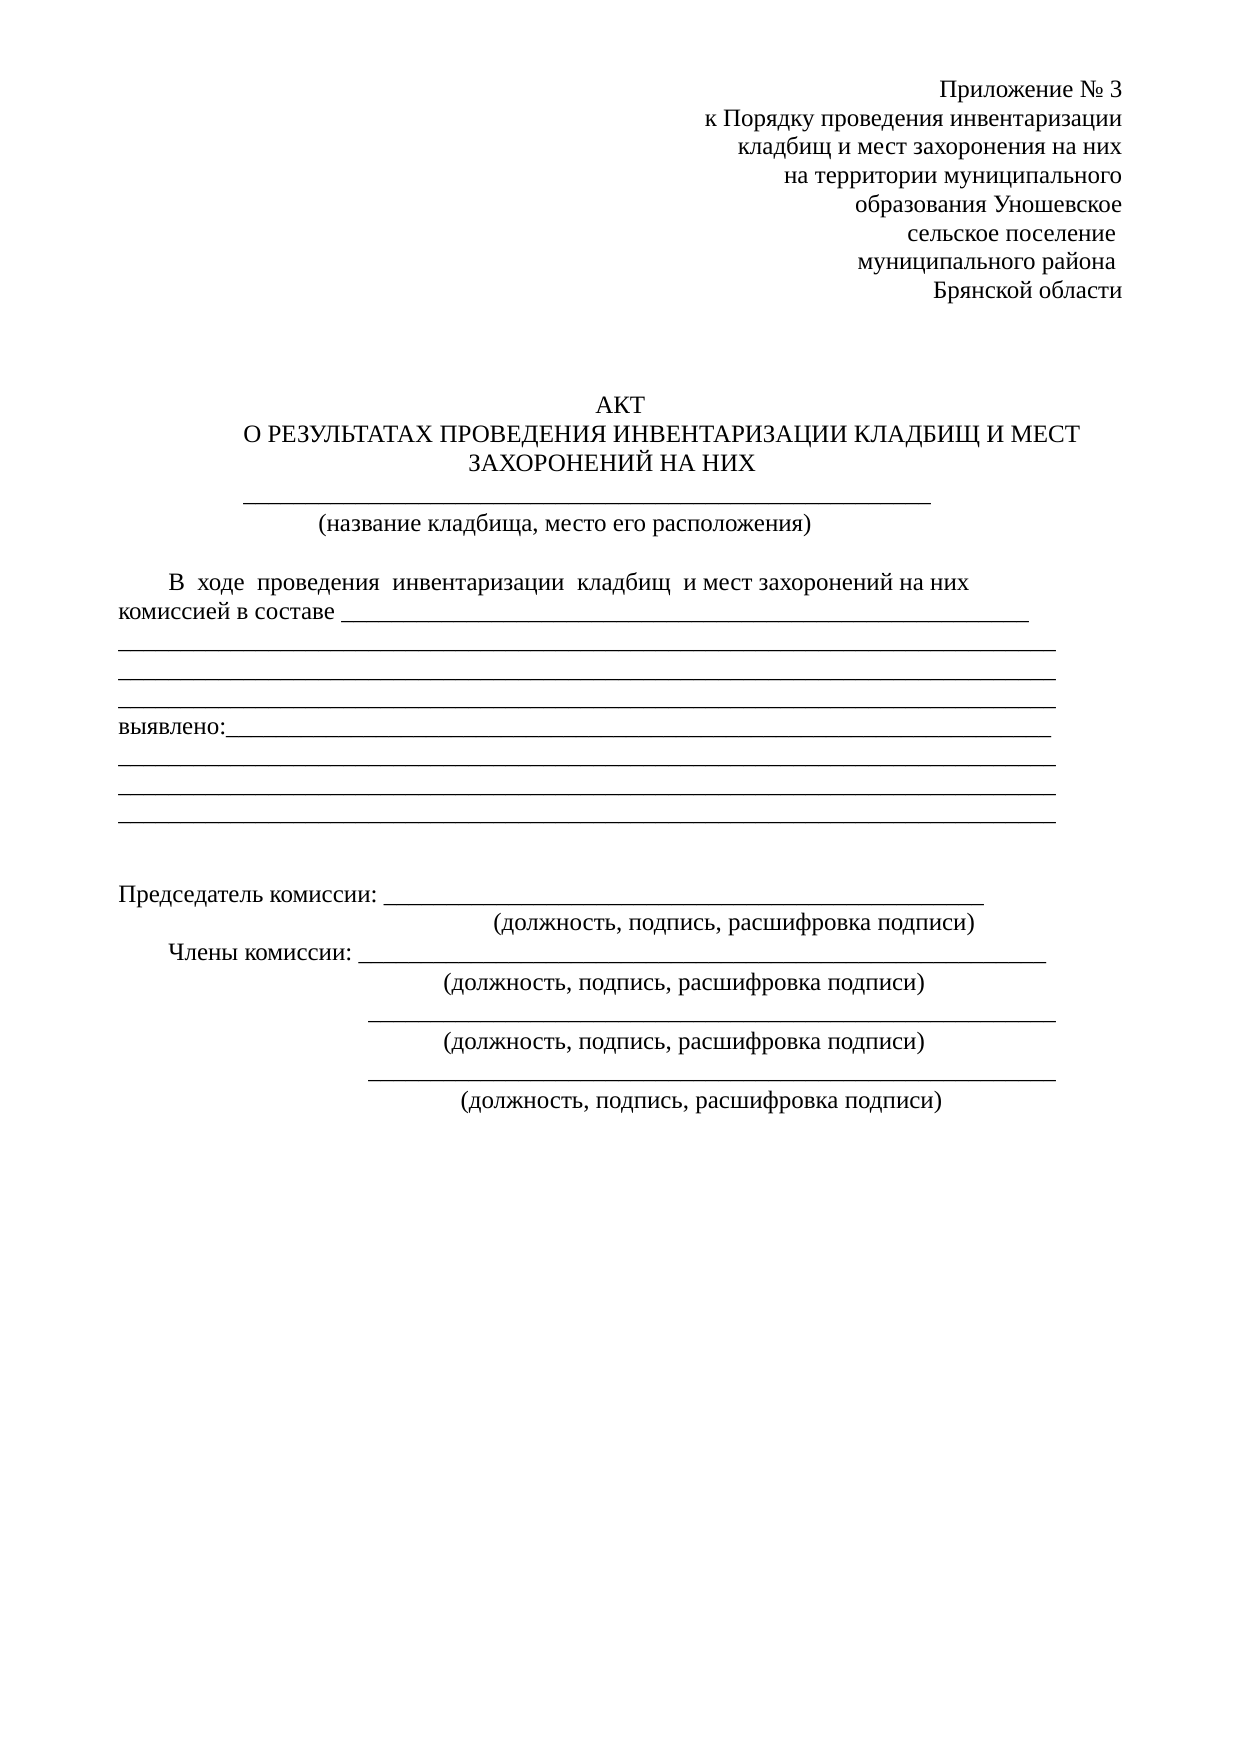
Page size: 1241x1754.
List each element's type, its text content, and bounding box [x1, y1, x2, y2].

text ___________________________________________________________________________ [118, 625, 1122, 654]
text _______________________________________________________ [118, 1055, 1122, 1085]
text АКТ [118, 390, 1122, 419]
text кладбищ и мест захоронения на них [118, 131, 1122, 160]
text выявлено:__________________________________________________________________ [118, 711, 1122, 740]
text ___________________________________________________________________________ [118, 797, 1122, 826]
text муниципального района [118, 246, 1122, 275]
text на территории муниципального [118, 160, 1122, 189]
text _______________________________________________________ [118, 996, 1122, 1026]
text ___________________________________________________________________________ [118, 654, 1122, 682]
text к Порядку проведения инвентаризации [118, 103, 1122, 131]
text (должность, подпись, расшифровка подписи) [118, 907, 1122, 937]
text В ходе проведения инвентаризации кладбищ и мест захоронений на них [118, 567, 1122, 596]
text Председатель комиссии: ________________________________________________ [118, 879, 1122, 907]
text комиссией в составе _______________________________________________________ [118, 596, 1122, 625]
text О РЕЗУЛЬТАТАХ ПРОВЕДЕНИЯ ИНВЕНТАРИЗАЦИИ КЛАДБИЩ И МЕСТ [118, 419, 1122, 448]
text (должность, подпись, расшифровка подписи) [118, 1085, 1122, 1114]
text (название кладбища, место его расположения) [118, 508, 1122, 537]
text Члены комиссии: _______________________________________________________ [118, 937, 1122, 967]
text ЗАХОРОНЕНИЙ НА НИХ [118, 448, 1122, 478]
text ___________________________________________________________________________ [118, 682, 1122, 711]
text (должность, подпись, расшифровка подписи) [118, 1026, 1122, 1055]
text ___________________________________________________________________________ [118, 740, 1122, 769]
text Брянской области [118, 275, 1122, 304]
text сельское поселение [118, 218, 1122, 246]
text ___________________________________________________________________________ [118, 769, 1122, 797]
text образования Уношевское [118, 189, 1122, 218]
text Приложение № 3 [118, 74, 1122, 103]
text _______________________________________________________ [118, 478, 1122, 508]
text (должность, подпись, расшифровка подписи) [118, 967, 1122, 996]
